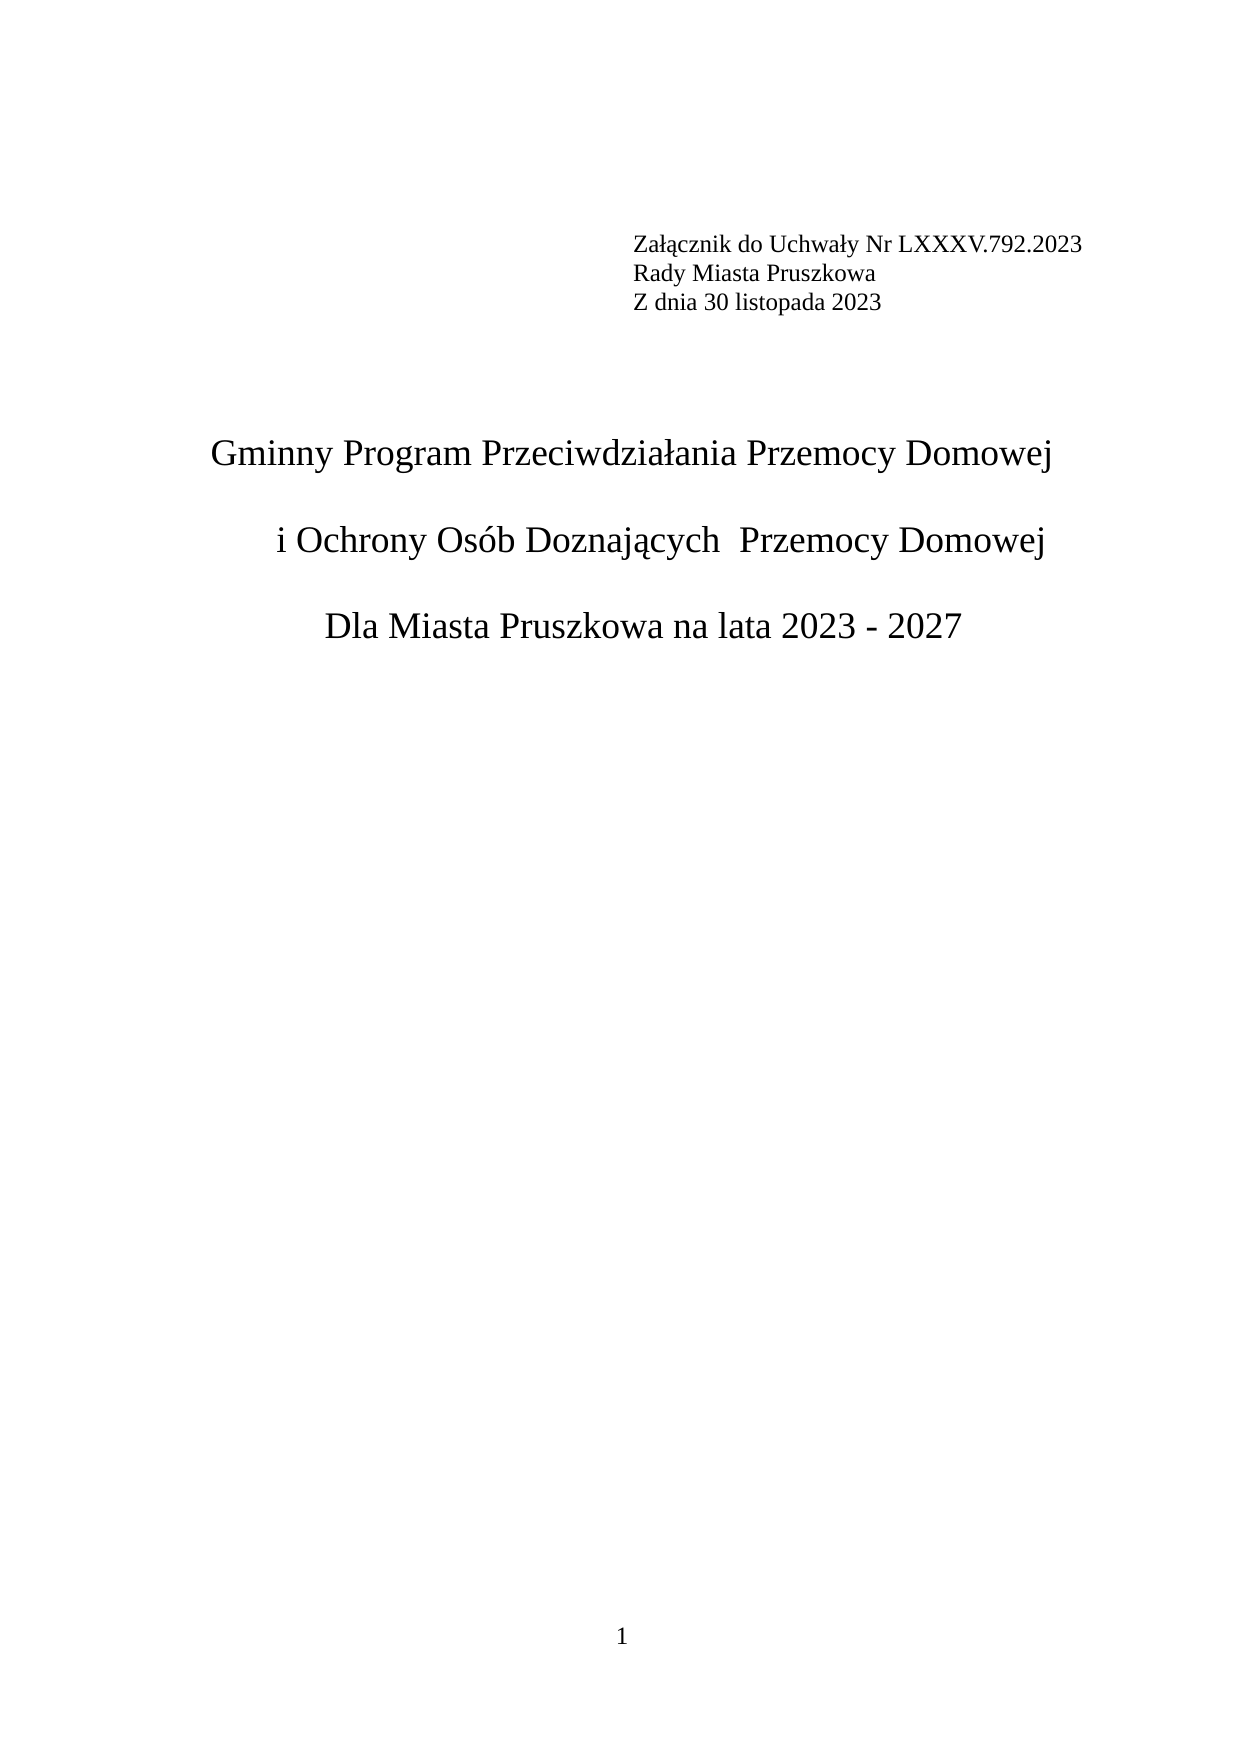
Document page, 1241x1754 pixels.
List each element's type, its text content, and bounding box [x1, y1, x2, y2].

text Z dnia 30 listopada 2023 [118, 287, 1126, 316]
text Załącznik do Uchwały Nr LXXXV.792.2023 [118, 229, 1126, 258]
text Rady Miasta Pruszkowa [118, 258, 1126, 287]
text Gminny Program Przeciwdziałania Przemocy Domowej [192, 431, 1126, 474]
text Dla Miasta Pruszkowa na lata 2023 - 2027 [118, 603, 1126, 646]
text i Ochrony Osób Doznających Przemocy Domowej [192, 517, 1126, 560]
